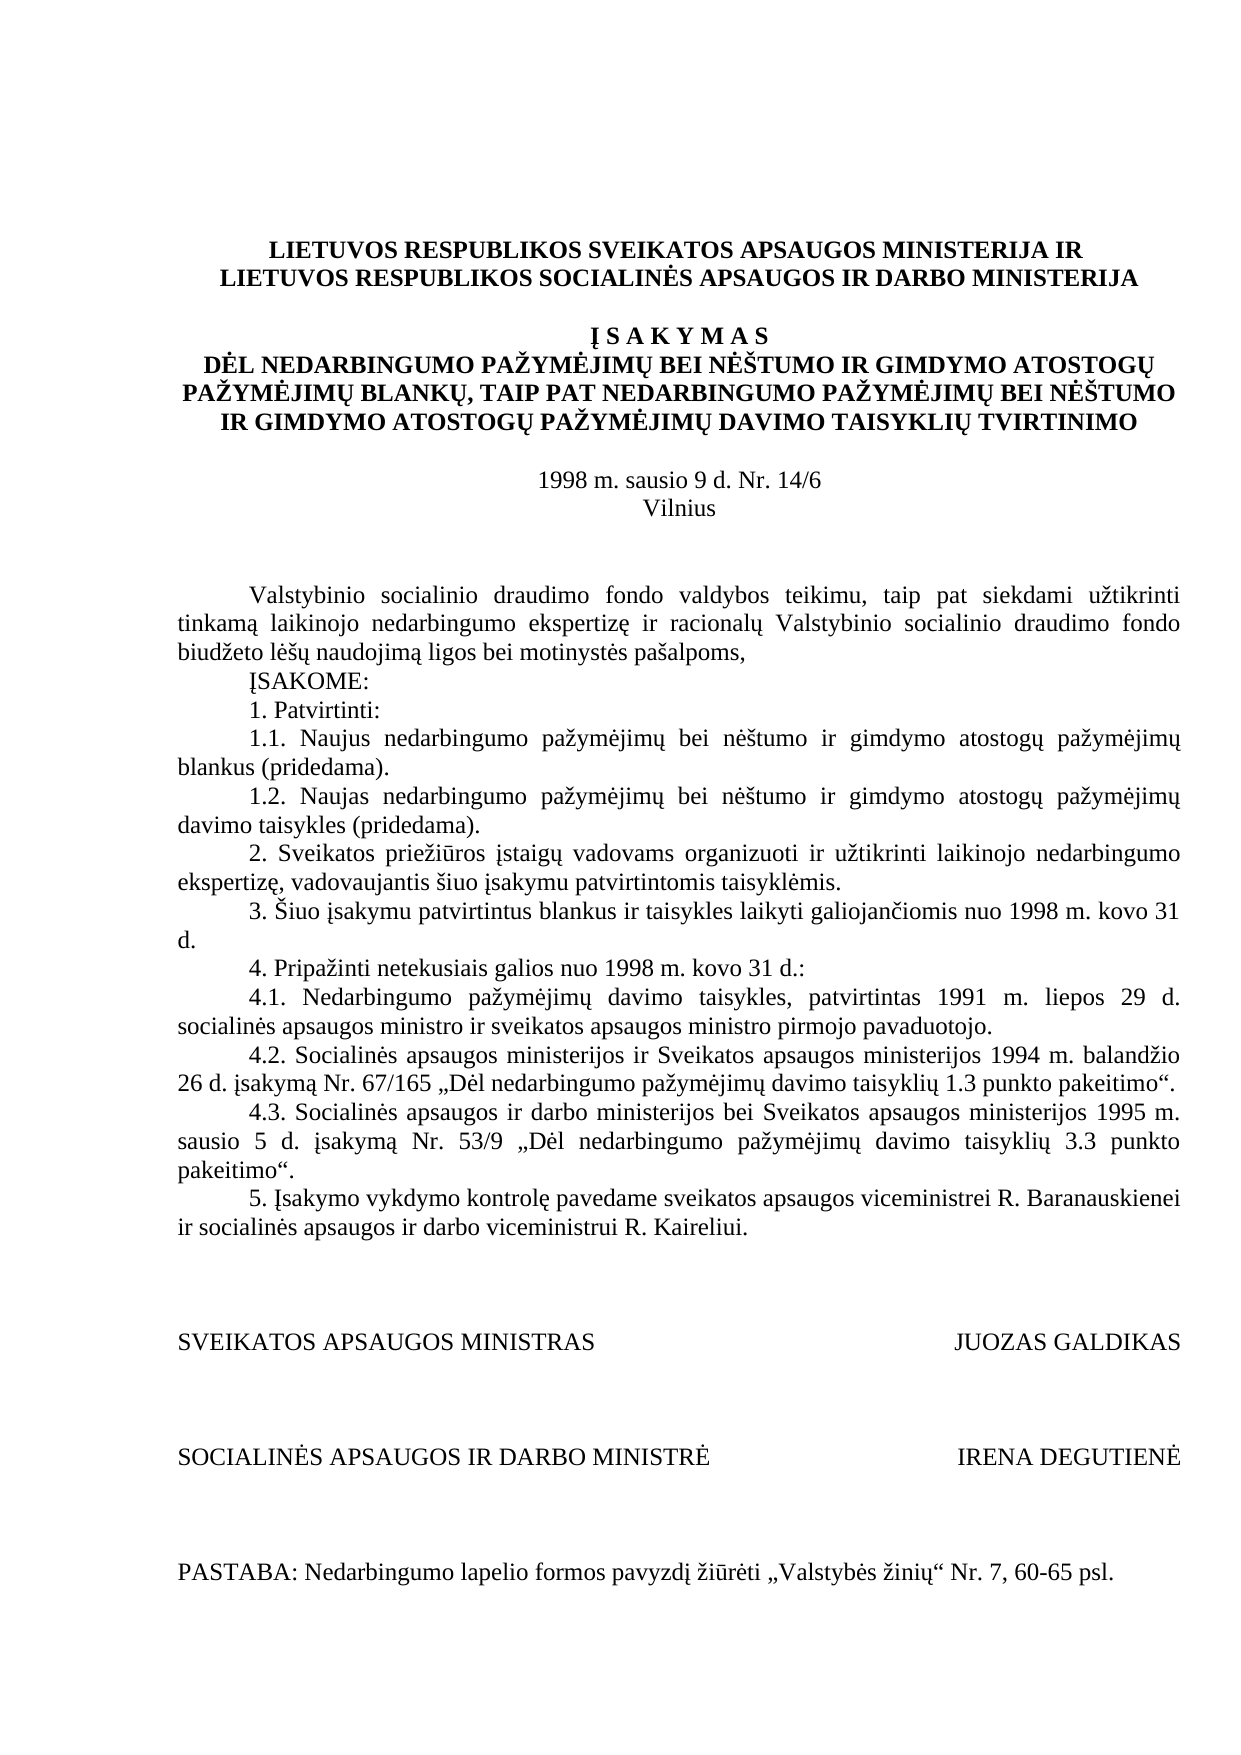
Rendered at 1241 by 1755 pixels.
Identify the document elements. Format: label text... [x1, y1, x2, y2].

text ĮSAKOME: [177, 666, 1181, 695]
text 4. Pripažinti netekusiais galios nuo 1998 m. kovo 31 d.: [177, 953, 1181, 982]
text 5. Įsakymo vykdymo kontrolę pavedame sveikatos apsaugos viceministrei R. Baranauskienei ir socialinės apsaugos ir darbo viceministrui R. Kaireliui. [177, 1183, 1181, 1241]
text LIETUVOS RESPUBLIKOS SOCIALINĖS APSAUGOS IR DARBO MINISTERIJA [177, 263, 1181, 292]
text LIETUVOS RESPUBLIKOS SVEIKATOS APSAUGOS MINISTERIJA IR [177, 235, 1181, 263]
text 1.2. Naujas nedarbingumo pažymėjimų bei nėštumo ir gimdymo atostogų pažymėjimų davimo taisykles (pridedama). [177, 781, 1181, 838]
text DĖL NEDARBINGUMO PAŽYMĖJIMŲ BEI NĖŠTUMO IR GIMDYMO ATOSTOGŲ PAŽYMĖJIMŲ BLANKŲ, TAIP PAT NEDARBINGUMO PAŽYMĖJIMŲ BEI NĖŠTUMO IR GIMDYMO ATOSTOGŲ PAŽYMĖJIMŲ DAVIMO TAISYKLIŲ TVIRTINIMO [177, 350, 1181, 436]
text 1. Patvirtinti: [177, 695, 1181, 723]
text Valstybinio socialinio draudimo fondo valdybos teikimu, taip pat siekdami užtikrinti tinkamą laikinojo nedarbingumo ekspertizę ir racionalų Valstybinio socialinio draudimo fondo biudžeto lėšų naudojimą ligos bei motinystės pašalpoms, [177, 580, 1181, 666]
text Į S A K Y M A S [177, 321, 1181, 350]
text SOCIALINĖS APSAUGOS IR DARBO MINISTRĖ IRENA DEGUTIENĖ [177, 1442, 1181, 1471]
text 4.1. Nedarbingumo pažymėjimų davimo taisykles, patvirtintas 1991 m. liepos 29 d. socialinės apsaugos ministro ir sveikatos apsaugos ministro pirmojo pavaduotojo. [177, 982, 1181, 1040]
text 3. Šiuo įsakymu patvirtintus blankus ir taisykles laikyti galiojančiomis nuo 1998 m. kovo 31 d. [177, 896, 1181, 953]
text 1998 m. sausio 9 d. Nr. 14/6 [177, 465, 1181, 493]
text 4.3. Socialinės apsaugos ir darbo ministerijos bei Sveikatos apsaugos ministerijos 1995 m. sausio 5 d. įsakymą Nr. 53/9 „Dėl nedarbingumo pažymėjimų davimo taisyklių 3.3 punkto pakeitimo“. [177, 1097, 1181, 1183]
text SVEIKATOS APSAUGOS MINISTRAS JUOZAS GALDIKAS [177, 1327, 1181, 1356]
text PASTABA: Nedarbingumo lapelio formos pavyzdį žiūrėti „Valstybės žinių“ Nr. 7, 60-65 psl. [177, 1557, 1181, 1586]
text 2. Sveikatos priežiūros įstaigų vadovams organizuoti ir užtikrinti laikinojo nedarbingumo ekspertizę, vadovaujantis šiuo įsakymu patvirtintomis taisyklėmis. [177, 838, 1181, 896]
text 1.1. Naujus nedarbingumo pažymėjimų bei nėštumo ir gimdymo atostogų pažymėjimų blankus (pridedama). [177, 723, 1181, 781]
text Vilnius [177, 493, 1181, 522]
text 4.2. Socialinės apsaugos ministerijos ir Sveikatos apsaugos ministerijos 1994 m. balandžio 26 d. įsakymą Nr. 67/165 „Dėl nedarbingumo pažymėjimų davimo taisyklių 1.3 punkto pakeitimo“. [177, 1040, 1181, 1097]
